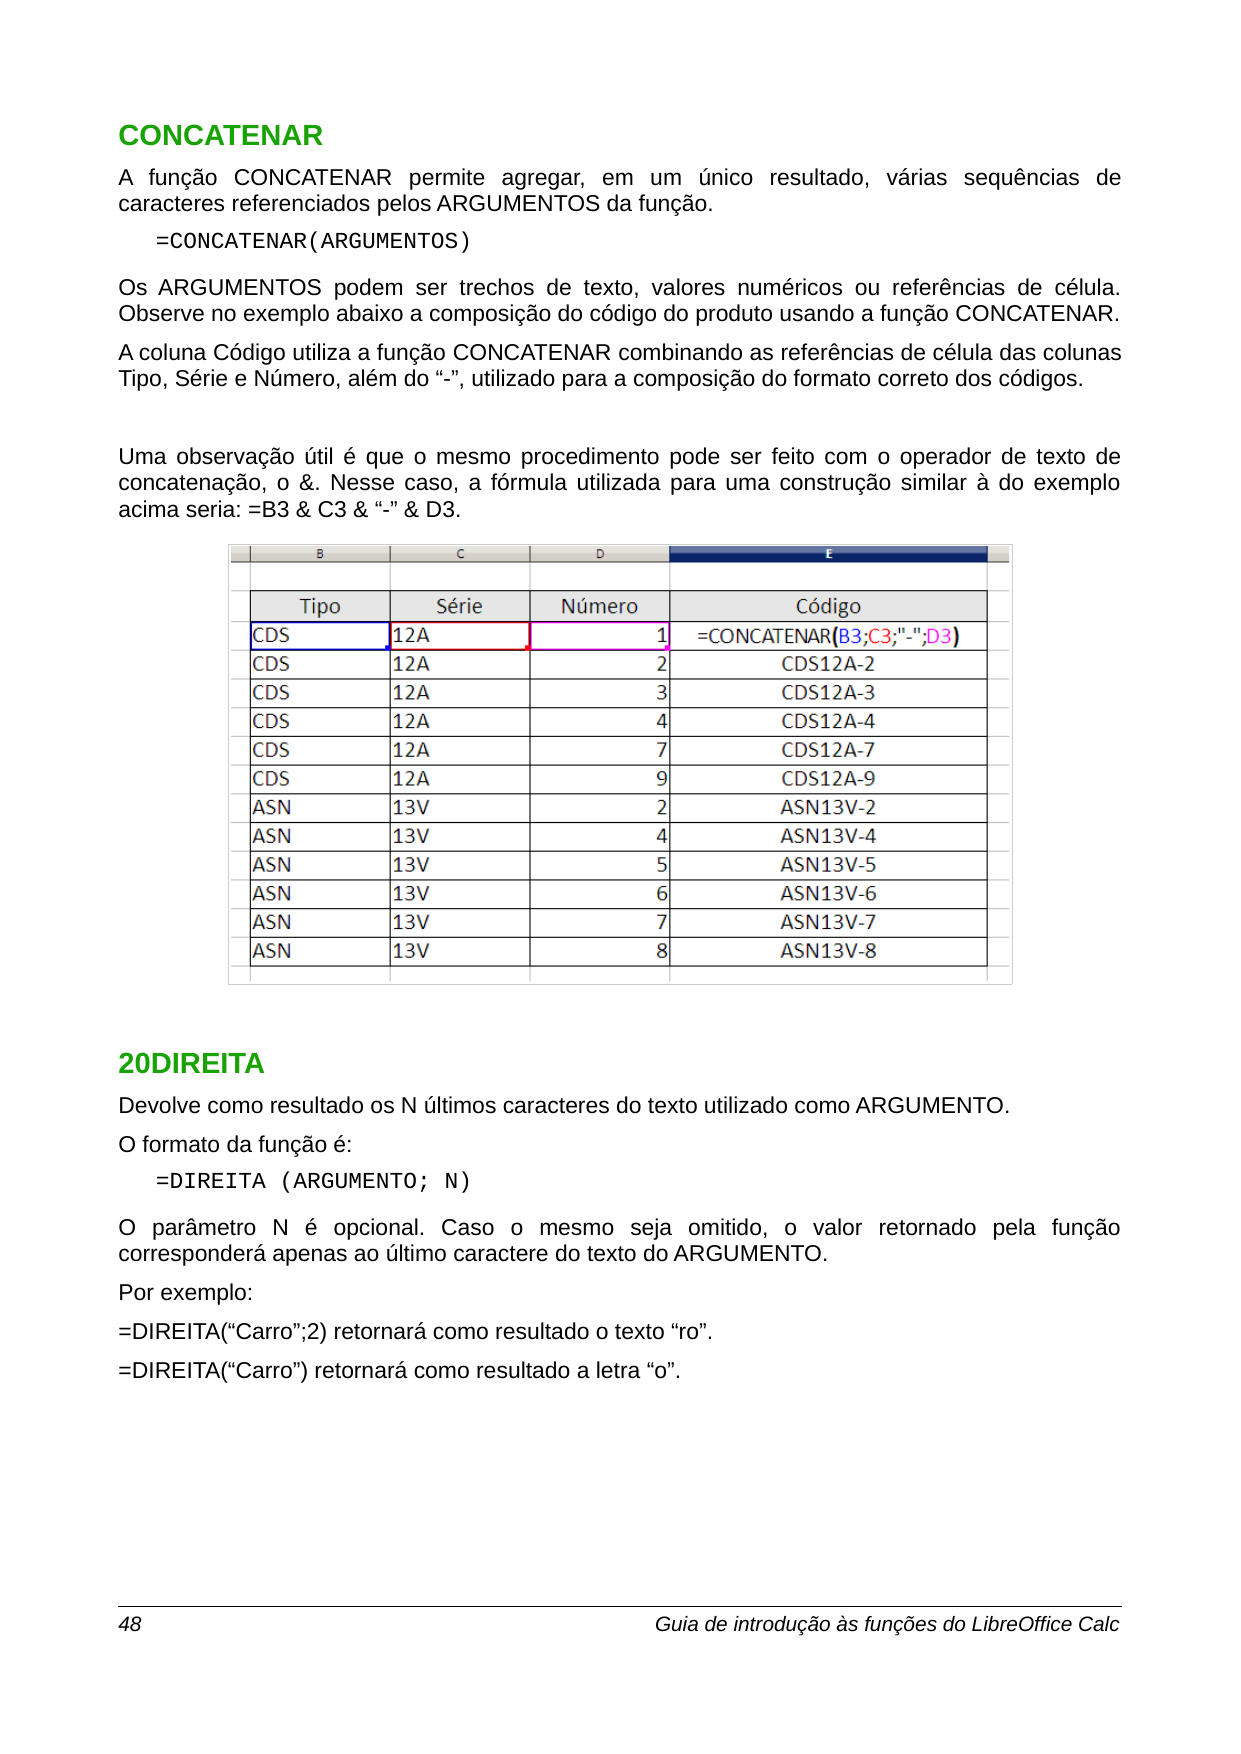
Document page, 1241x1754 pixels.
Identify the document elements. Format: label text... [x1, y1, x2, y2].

text Os ARGUMENTOS podem ser trechos de texto, valores numéricos ou referências de célula. Observe no exemplo abaixo a composição do código do produto usando a função CONCATENAR. [118, 273, 1122, 326]
text O parâmetro N é opcional. Caso o mesmo seja omitido, o valor retornado pela função corresponderá apenas ao último caractere do texto do ARGUMENTO. [118, 1214, 1122, 1266]
text =CONCATENAR(ARGUMENTOS) [156, 229, 1122, 255]
text Por exemplo: [118, 1279, 1122, 1305]
text =DIREITA(“Carro”;2) retornará como resultado o texto “ro”. [118, 1318, 1122, 1344]
text =DIREITA (ARGUMENTO; N) [156, 1169, 1122, 1195]
text O formato da função é: [118, 1131, 1122, 1157]
text A função CONCATENAR permite agregar, em um único resultado, várias sequências de caracteres referenciados pelos ARGUMENTOS da função. [118, 164, 1122, 217]
picture [231, 546, 1010, 981]
subtitle CONCATENAR [118, 118, 1122, 152]
text A coluna Código utiliza a função CONCATENAR combinando as referências de célula das colunas Tipo, Série e Número, além do “-”, utilizado para a composição do formato correto dos códigos. [118, 339, 1122, 391]
text Uma observação útil é que o mesmo procedimento pode ser feito com o operador de texto de concatenação, o &. Nesse caso, a fórmula utilizada para uma construção similar à do exemplo acima seria: =B3 & C3 & “-” & D3. [118, 443, 1122, 522]
subtitle DIREITA [118, 1046, 1122, 1079]
text Devolve como resultado os N últimos caracteres do texto utilizado como ARGUMENTO. [118, 1092, 1122, 1118]
text =DIREITA(“Carro”) retornará como resultado a letra “o”. [118, 1357, 1122, 1383]
